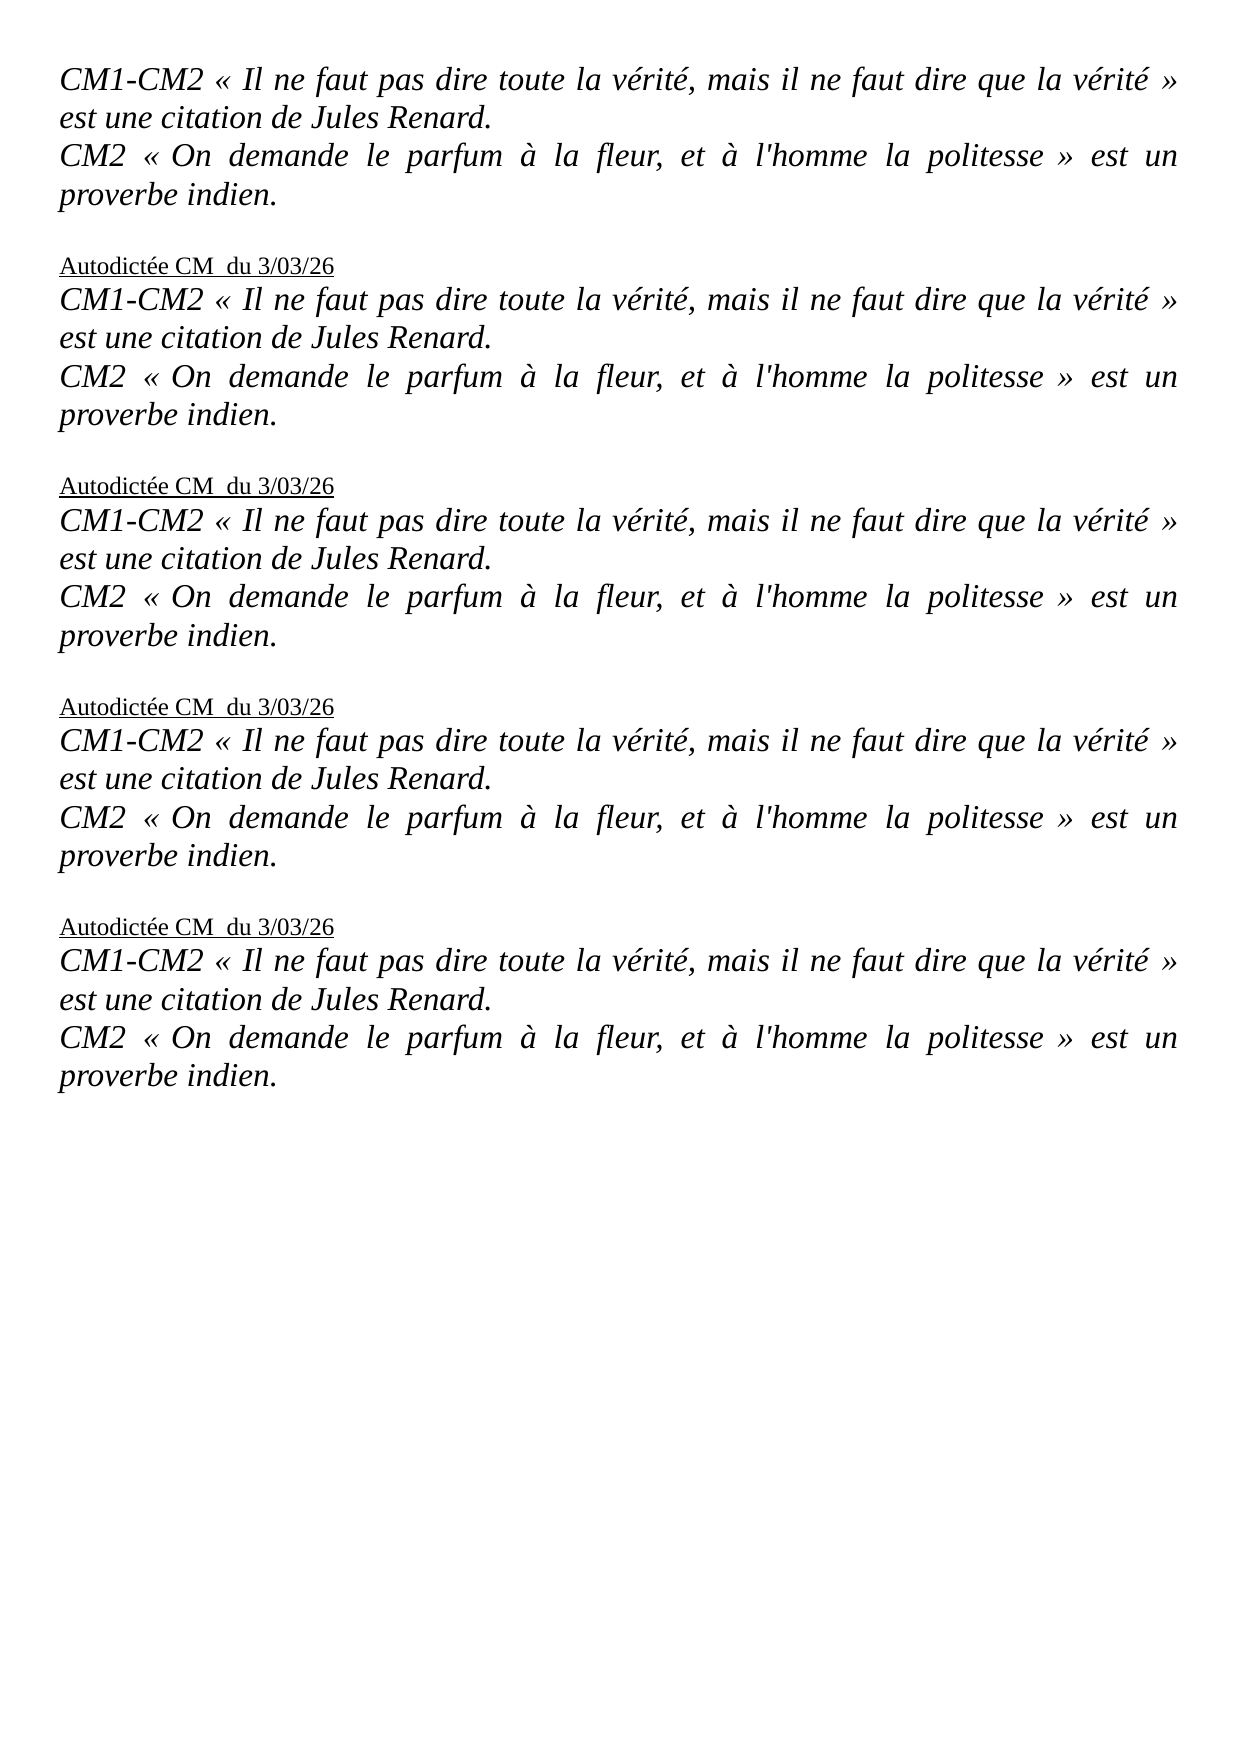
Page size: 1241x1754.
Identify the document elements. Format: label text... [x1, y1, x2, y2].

text CM2 « On demande le parfum à la fleur, et à l'homme la politesse » est un proverbe indien. [59, 577, 1181, 653]
text Autodictée CM du 3/03/26 [59, 692, 1181, 720]
text CM2 « On demande le parfum à la fleur, et à l'homme la politesse » est un proverbe indien. [59, 136, 1181, 212]
text CM1-CM2 « Il ne faut pas dire toute la vérité, mais il ne faut dire que la vérité » est une citation de Jules Renard. [59, 500, 1181, 577]
text CM1-CM2 « Il ne faut pas dire toute la vérité, mais il ne faut dire que la vérité » est une citation de Jules Renard. [59, 279, 1181, 356]
text CM1-CM2 « Il ne faut pas dire toute la vérité, mais il ne faut dire que la vérité » est une citation de Jules Renard. [59, 941, 1181, 1017]
text CM2 « On demande le parfum à la fleur, et à l'homme la politesse » est un proverbe indien. [59, 1017, 1181, 1094]
text CM1-CM2 « Il ne faut pas dire toute la vérité, mais il ne faut dire que la vérité » est une citation de Jules Renard. [59, 59, 1181, 136]
text CM2 « On demande le parfum à la fleur, et à l'homme la politesse » est un proverbe indien. [59, 356, 1181, 433]
text CM1-CM2 « Il ne faut pas dire toute la vérité, mais il ne faut dire que la vérité » est une citation de Jules Renard. [59, 720, 1181, 797]
text Autodictée CM du 3/03/26 [59, 251, 1181, 279]
text CM2 « On demande le parfum à la fleur, et à l'homme la politesse » est un proverbe indien. [59, 797, 1181, 874]
text Autodictée CM du 3/03/26 [59, 471, 1181, 500]
text Autodictée CM du 3/03/26 [59, 912, 1181, 941]
